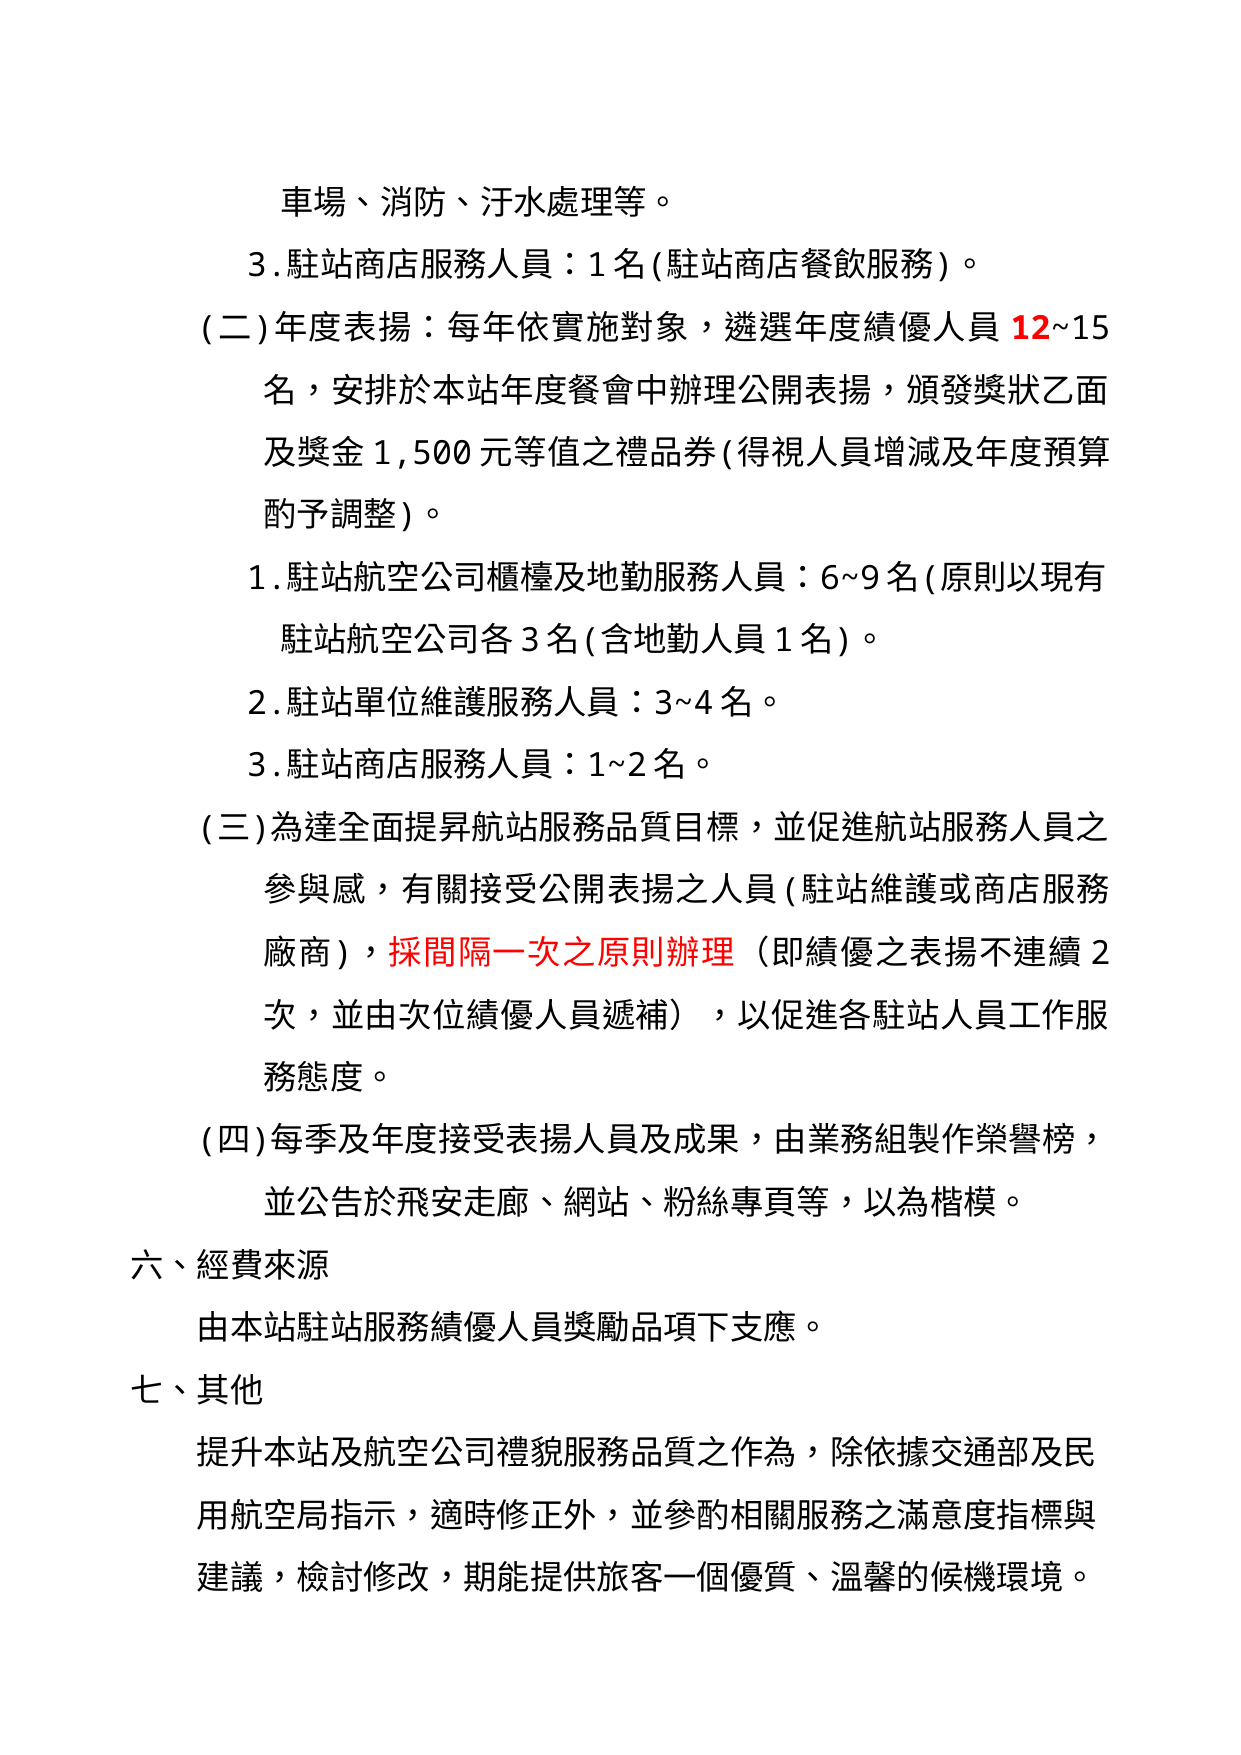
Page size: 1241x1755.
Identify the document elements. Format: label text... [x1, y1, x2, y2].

text 車場、消防、汙水處理等。 [247, 158, 1110, 221]
text 提升本站及航空公司禮貌服務品質之作為，除依據交通部及民用航空局指示，適時修正外，並參酌相關服務之滿意度指標與建議，檢討修改，期能提供旅客一個優質、溫馨的候機環境。 [197, 1408, 1110, 1596]
text 2.駐站單位維護服務人員：3~4名。 [247, 658, 1110, 721]
text 3.駐站商店服務人員：1~2名。 [247, 721, 1110, 783]
text (三)為達全面提昇航站服務品質目標，並促進航站服務人員之參與感，有關接受公開表揚之人員(駐站維護或商店服務廠商)，採間隔一次之原則辦理（即績優之表揚不連續2次，並由次位績優人員遞補），以促進各駐站人員工作服務態度。 [197, 783, 1110, 1096]
text (二)年度表揚：每年依實施對象，遴選年度績優人員12~15名，安排於本站年度餐會中辦理公開表揚，頒發獎狀乙面及獎金1,500元等值之禮品券(得視人員增減及年度預算酌予調整)。 [197, 283, 1110, 533]
text (四)每季及年度接受表揚人員及成果，由業務組製作榮譽榜，並公告於飛安走廊、網站、粉絲專頁等，以為楷模。 [197, 1096, 1110, 1221]
text 七、其他 [130, 1346, 1110, 1408]
text 1.駐站航空公司櫃檯及地勤服務人員：6~9名(原則以現有駐站航空公司各3名(含地勤人員1名)。 [247, 533, 1110, 658]
text 六、經費來源 [130, 1221, 1110, 1283]
text 3.駐站商店服務人員：1名(駐站商店餐飲服務)。 [247, 221, 1110, 283]
text 由本站駐站服務績優人員獎勵品項下支應。 [197, 1283, 1110, 1346]
